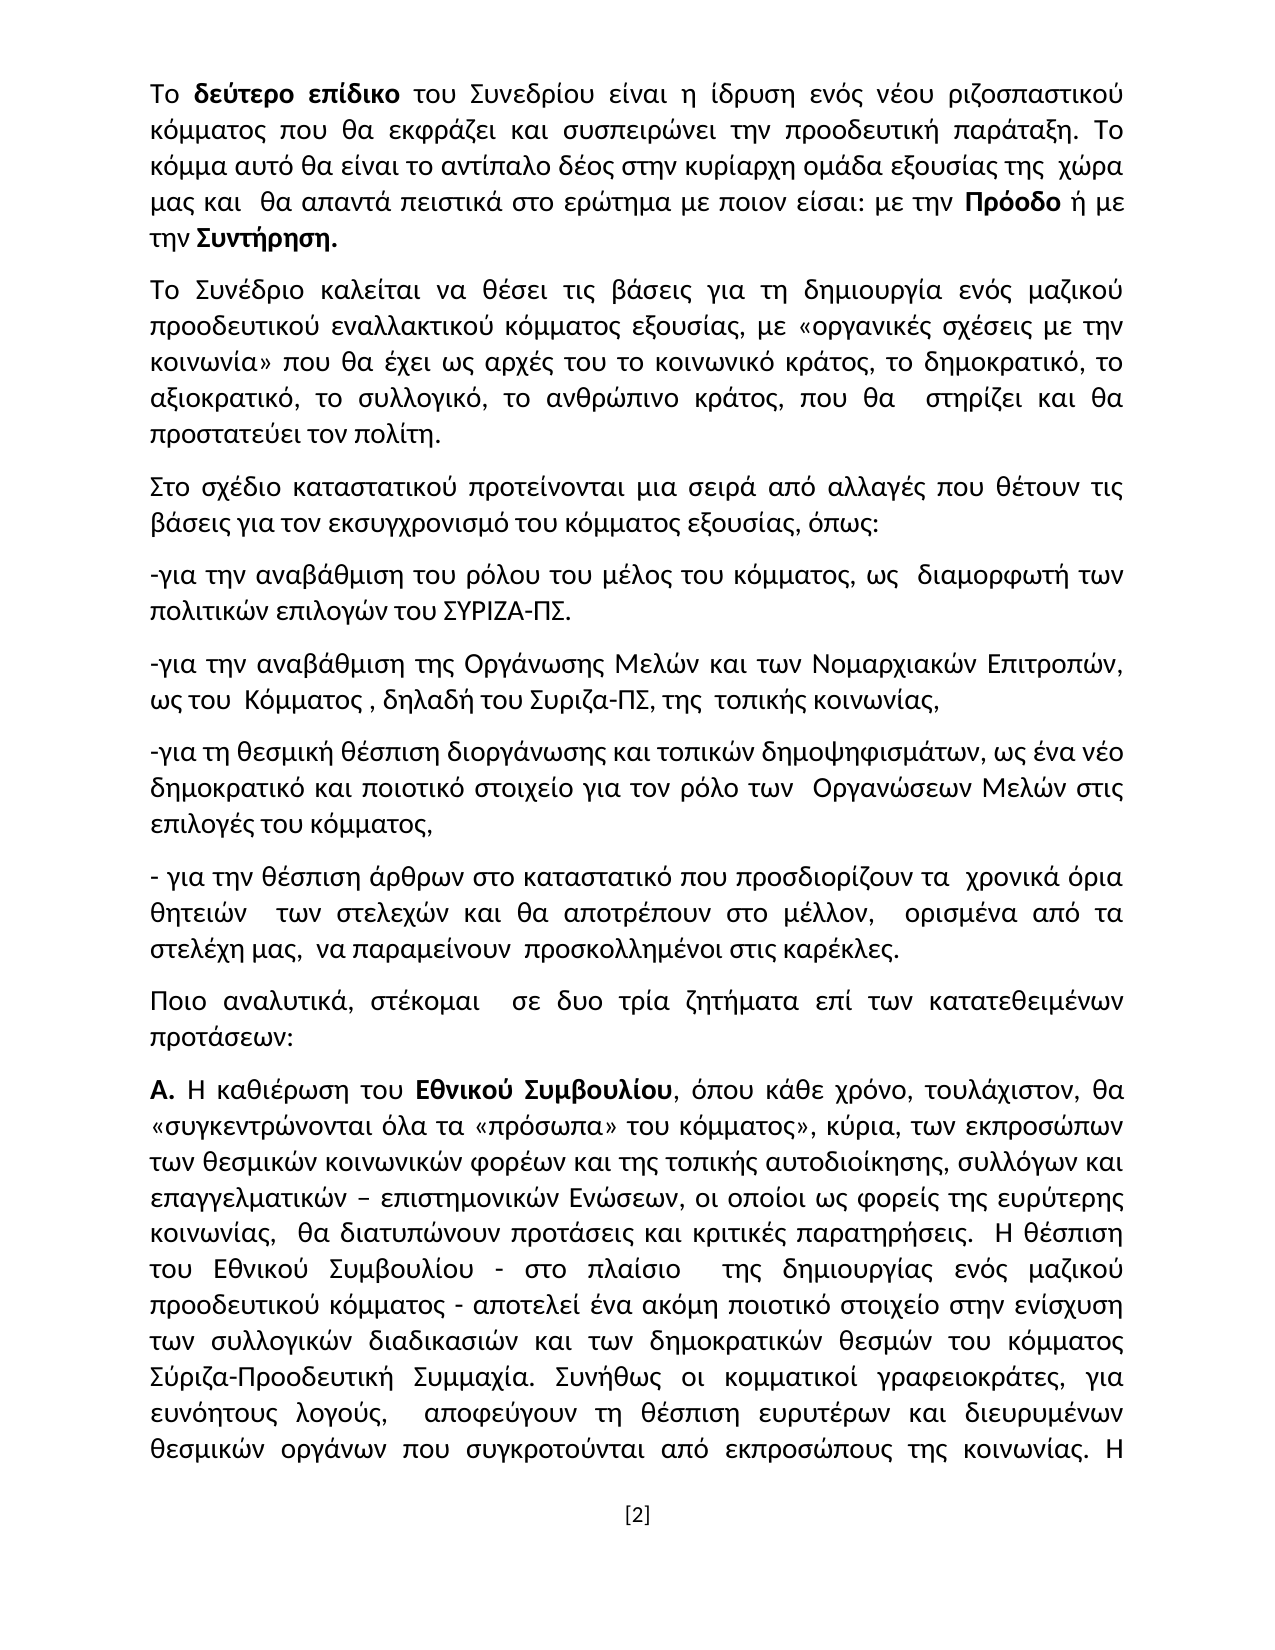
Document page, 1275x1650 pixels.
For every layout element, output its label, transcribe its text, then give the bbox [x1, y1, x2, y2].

text Το δεύτερο επίδικο του Συνεδρίου είναι η ίδρυση ενός νέου ριζοσπαστικού κόμματος που θα εκφράζει και συσπειρώνει την προοδευτική παράταξη. Το κόμμα αυτό θα είναι το αντίπαλο δέος στην κυρίαρχη ομάδα εξουσίας της χώρα μας και θα απαντά πειστικά στο ερώτημα με ποιον είσαι: με την Πρόοδο ή με την Συντήρηση. [150, 75, 1125, 254]
text -για την αναβάθμιση της Οργάνωσης Μελών και των Νομαρχιακών Επιτροπών, ως του Κόμματος , δηλαδή του Συριζα-ΠΣ, της τοπικής κοινωνίας, [150, 645, 1125, 716]
text -για τη θεσμική θέσπιση διοργάνωσης και τοπικών δημοψηφισμάτων, ως ένα νέο δημοκρατικό και ποιοτικό στοιχείο για τον ρόλο των Οργανώσεων Μελών στις επιλογές του κόμματος, [150, 733, 1125, 841]
text Α. Η καθιέρωση του Εθνικού Συμβουλίου, όπου κάθε χρόνο, τουλάχιστον, θα «συγκεντρώνονται όλα τα «πρόσωπα» του κόμματος», κύρια, των εκπροσώπων των θεσμικών κοινωνικών φορέων και της τοπικής αυτοδιοίκησης, συλλόγων και επαγγελματικών – επιστημονικών Ενώσεων, οι οποίοι ως φορείς της ευρύτερης κοινωνίας, θα διατυπώνουν προτάσεις και κριτικές παρατηρήσεις. Η θέσπιση του Εθνικού Συμβουλίου - στο πλαίσιο της δημιουργίας ενός μαζικού προοδευτικού κόμματος - αποτελεί ένα ακόμη ποιοτικό στοιχείο στην ενίσχυση των συλλογικών διαδικασιών και των δημοκρατικών θεσμών του κόμματος Σύριζα-Προοδευτική Συμμαχία. Συνήθως οι κομματικοί γραφειοκράτες, για ευνόητους λογούς, αποφεύγουν τη θέσπιση ευρυτέρων και διευρυμένων θεσμικών οργάνων που συγκροτούνται από εκπροσώπους της κοινωνίας. Η [150, 1071, 1125, 1466]
text -για την αναβάθμιση του ρόλου του μέλος του κόμματος, ως διαμορφωτή των πολιτικών επιλογών του ΣΥΡΙΖΑ-ΠΣ. [150, 556, 1125, 628]
text Το Συνέδριο καλείται να θέσει τις βάσεις για τη δημιουργία ενός μαζικού προοδευτικού εναλλακτικού κόμματος εξουσίας, με «οργανικές σχέσεις με την κοινωνία» που θα έχει ως αρχές του το κοινωνικό κράτος, το δημοκρατικό, το αξιοκρατικό, το συλλογικό, το ανθρώπινο κράτος, που θα στηρίζει και θα προστατεύει τον πολίτη. [150, 271, 1125, 451]
text Στο σχέδιο καταστατικού προτείνονται μια σειρά από αλλαγές που θέτουν τις βάσεις για τον εκσυγχρονισμό του κόμματος εξουσίας, όπως: [150, 468, 1125, 539]
text Ποιο αναλυτικά, στέκομαι σε δυο τρία ζητήματα επί των κατατεθειμένων προτάσεων: [150, 982, 1125, 1054]
text - για την θέσπιση άρθρων στο καταστατικό που προσδιορίζουν τα χρονικά όρια θητειών των στελεχών και θα αποτρέπουν στο μέλλον, ορισμένα από τα στελέχη μας, να παραμείνουν προσκολλημένοι στις καρέκλες. [150, 858, 1125, 965]
